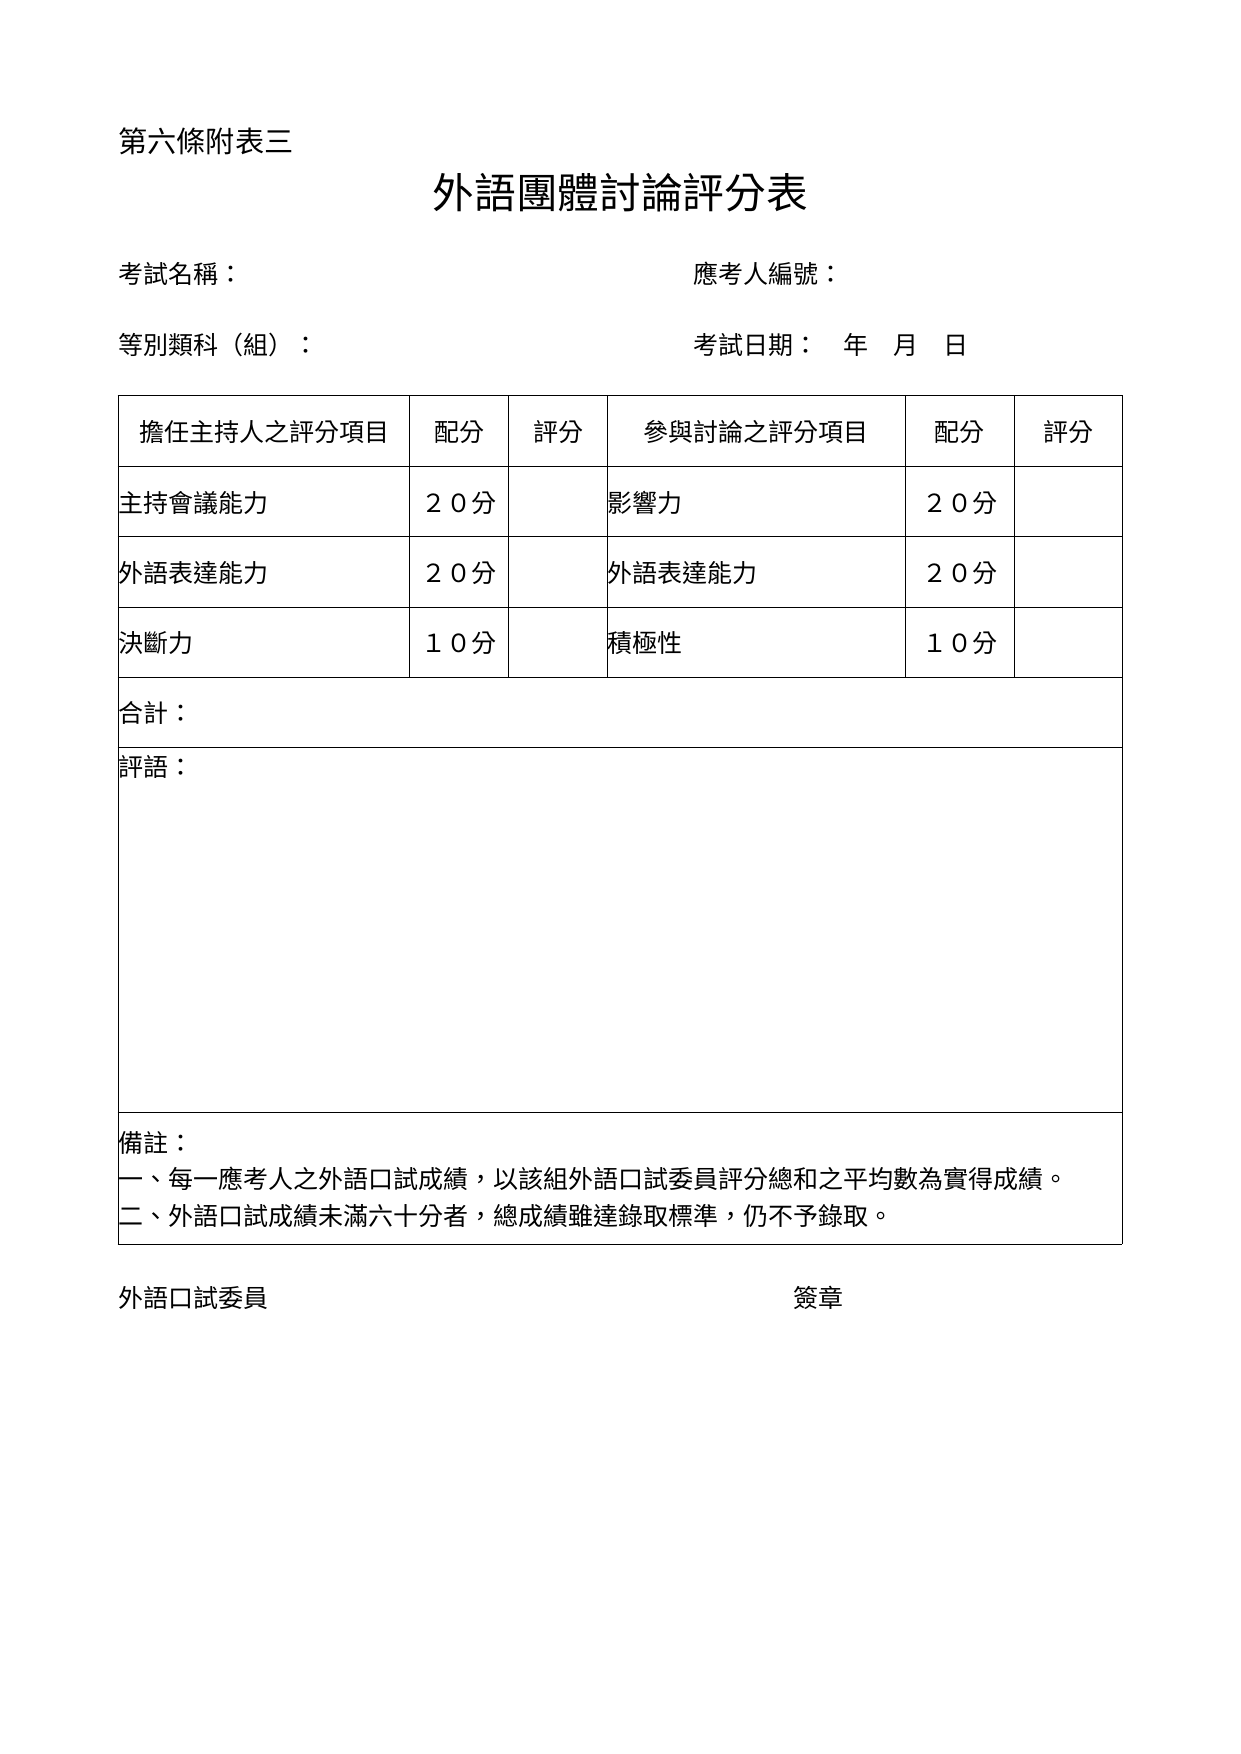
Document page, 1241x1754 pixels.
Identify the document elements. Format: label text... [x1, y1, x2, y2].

table_header 配分 [906, 396, 1014, 466]
table_cell 外語表達能力 [608, 537, 905, 606]
table_header 參與討論之評分項目 [608, 396, 905, 466]
table_cell ２０分 [410, 467, 508, 536]
table_cell 合計： [119, 678, 1122, 747]
text 外語口試委員 簽章 [118, 1278, 1122, 1314]
text 等別類科（組）： 考試日期： 年 月 日 [118, 325, 1122, 361]
text 考試名稱： 應考人編號： [118, 255, 1122, 291]
table_cell [509, 467, 607, 536]
table_header 擔任主持人之評分項目 [119, 396, 409, 466]
table_cell [509, 537, 607, 606]
table_cell 備註： 一、每一應考人之外語口試成績，以該組外語口試委員評分總和之平均數為實得成績。 二、外語口試成績未滿六十分者，總成績雖達錄取標準，仍不予錄取。 [119, 1113, 1122, 1243]
table_cell [509, 608, 607, 677]
table_cell ２０分 [410, 537, 508, 606]
table_cell 影響力 [608, 467, 905, 536]
table_cell １０分 [410, 608, 508, 677]
table_cell ２０分 [906, 467, 1014, 536]
table_header 評分 [509, 396, 607, 466]
table_cell ２０分 [906, 537, 1014, 606]
table_cell [1015, 608, 1122, 677]
table_cell １０分 [906, 608, 1014, 677]
table_cell 外語表達能力 [119, 537, 409, 606]
text 第六條附表三 [118, 118, 1122, 160]
table_header 評分 [1015, 396, 1122, 466]
table_header 配分 [410, 396, 508, 466]
table_cell 積極性 [608, 608, 905, 677]
table_cell 決斷力 [119, 608, 409, 677]
table_cell [1015, 537, 1122, 606]
table_cell 主持會議能力 [119, 467, 409, 536]
text 外語團體討論評分表 [118, 160, 1122, 221]
table_cell 評語： [119, 748, 1122, 1112]
table_cell [1015, 467, 1122, 536]
